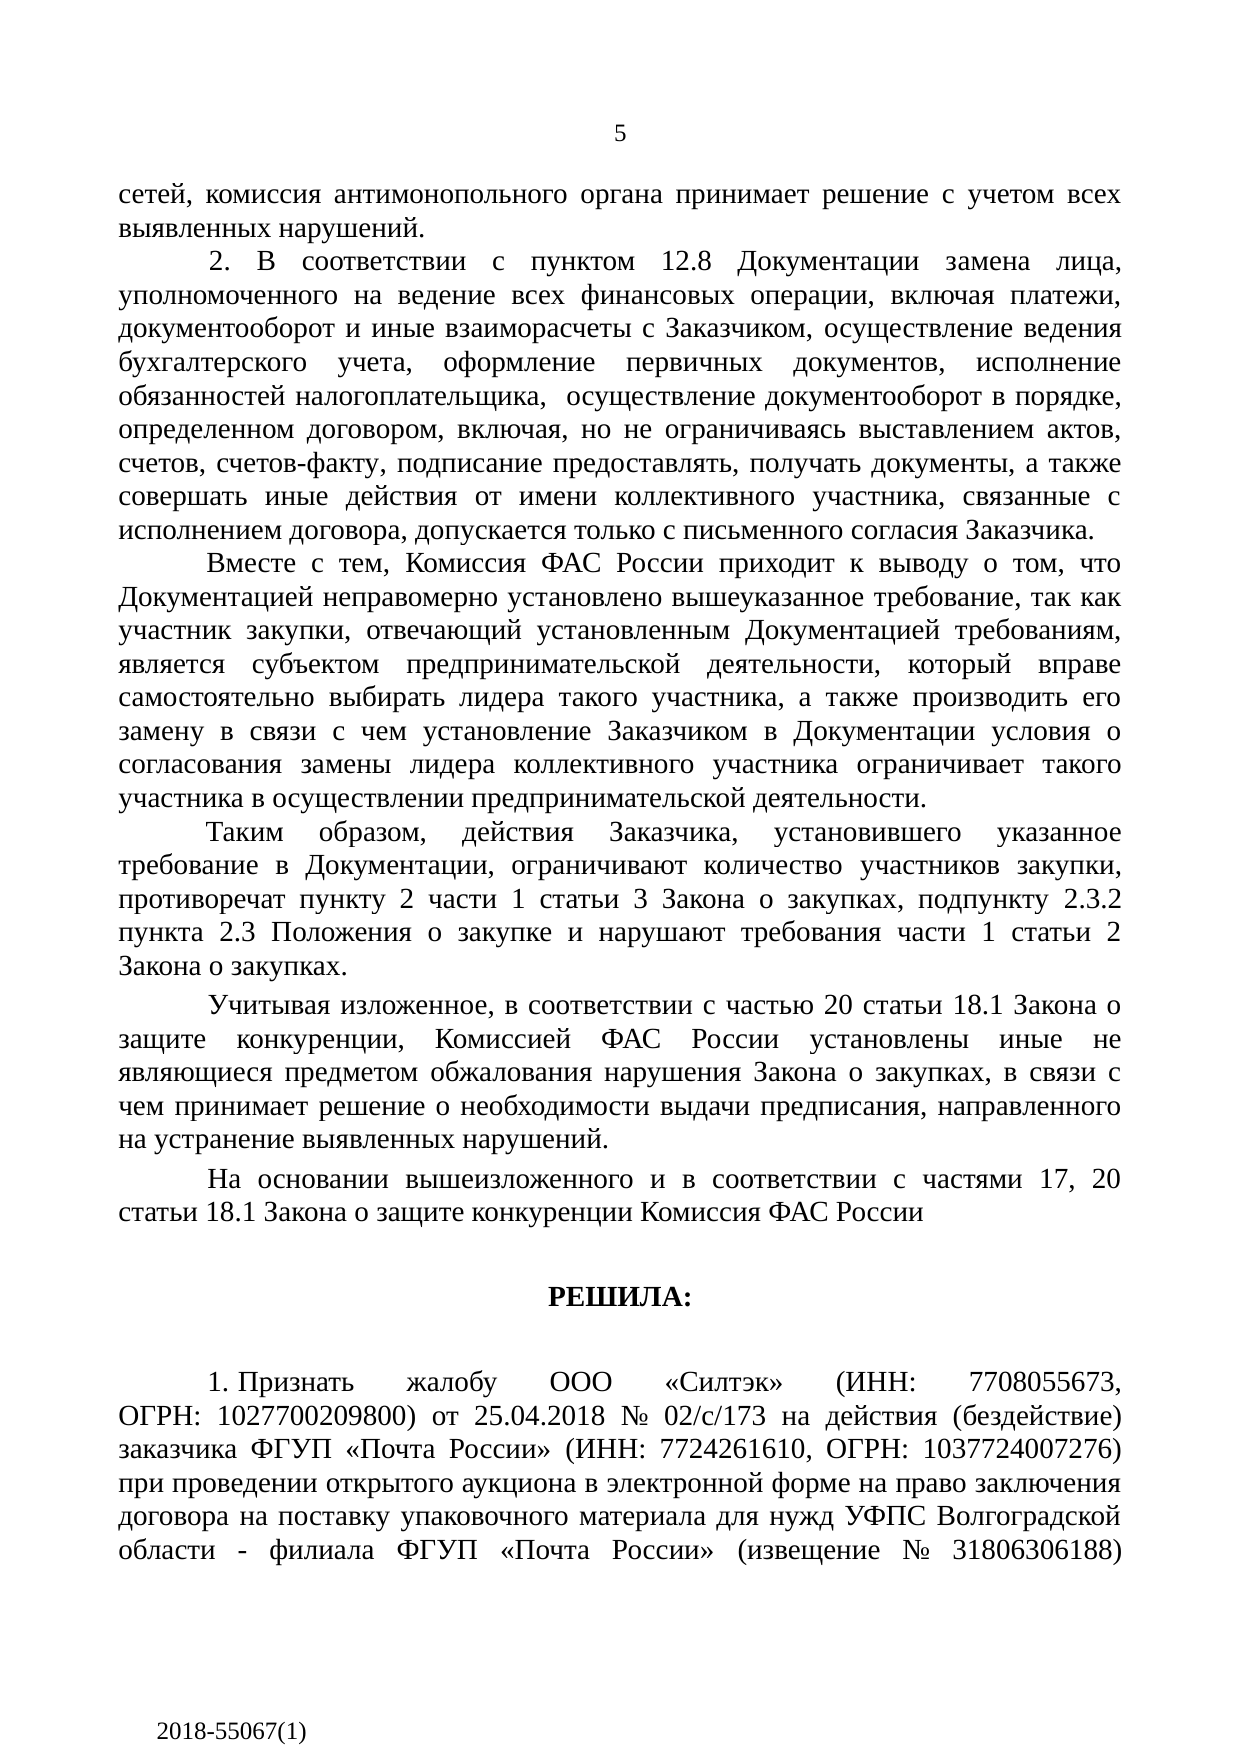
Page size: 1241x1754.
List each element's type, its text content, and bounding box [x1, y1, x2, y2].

text сетей, комиссия антимонопольного органа принимает решение с учетом всех выявленных нарушений. [118, 176, 1122, 243]
text 2. В соответствии с пунктом 12.8 Документации замена лица, уполномоченного на ведение всех финансовых операции, включая платежи, документооборот и иные взаиморасчеты с Заказчиком, осуществление ведения бухгалтерского учета, оформление первичных документов, исполнение обязанностей налогоплательщика, осуществление документооборот в порядке, определенном договором, включая, но не ограничиваясь выставлением актов, счетов, счетов-факту, подписание предоставлять, получать документы, а также совершать иные действия от имени коллективного участника, связанные с исполнением договора, допускается только с письменного согласия Заказчика. [118, 243, 1122, 545]
text На основании вышеизложенного и в соответствии с частями 17, 20 статьи 18.1 Закона о защите конкуренции Комиссия ФАС России [118, 1161, 1122, 1228]
text Учитывая изложенное, в соответствии с частью 20 статьи 18.1 Закона о защите конкуренции, Комиссией ФАС России установлены иные не являющиеся предметом обжалования нарушения Закона о закупках, в связи с чем принимает решение о необходимости выдачи предписания, направленного на устранение выявленных нарушений. [118, 987, 1122, 1155]
list Признать жалобу ООО «Силтэк» (ИНН: 7708055673, ОГРН: 1027700209800) от 25.04.2018 № 02/с/173 на действия (бездействие) заказчика ФГУП «Почта России» (ИНН: 7724261610, ОГРН: 1037724007276) при проведении открытого аукциона в электронной форме на право заключения договора на поставку упаковочного материала для нужд УФПС Волгоградской области - филиала ФГУП «Почта России» (извещение № 31806306188) [118, 1364, 1122, 1566]
text Вместе с тем, Комиссия ФАС России приходит к выводу о том, что Документацией неправомерно установлено вышеуказанное требование, так как участник закупки, отвечающий установленным Документацией требованиям, является субъектом предпринимательской деятельности, который вправе самостоятельно выбирать лидера такого участника, а также производить его замену в связи с чем установление Заказчиком в Документации условия о согласования замены лидера коллективного участника ограничивает такого участника в осуществлении предпринимательской деятельности. [118, 545, 1122, 814]
text РЕШИЛА: [118, 1279, 1122, 1313]
text Таким образом, действия Заказчика, установившего указанное требование в Документации, ограничивают количество участников закупки, противоречат пункту 2 части 1 статьи 3 Закона о закупках, подпункту 2.3.2 пункта 2.3 Положения о закупке и нарушают требования части 1 статьи 2 Закона о закупках. [118, 814, 1122, 981]
